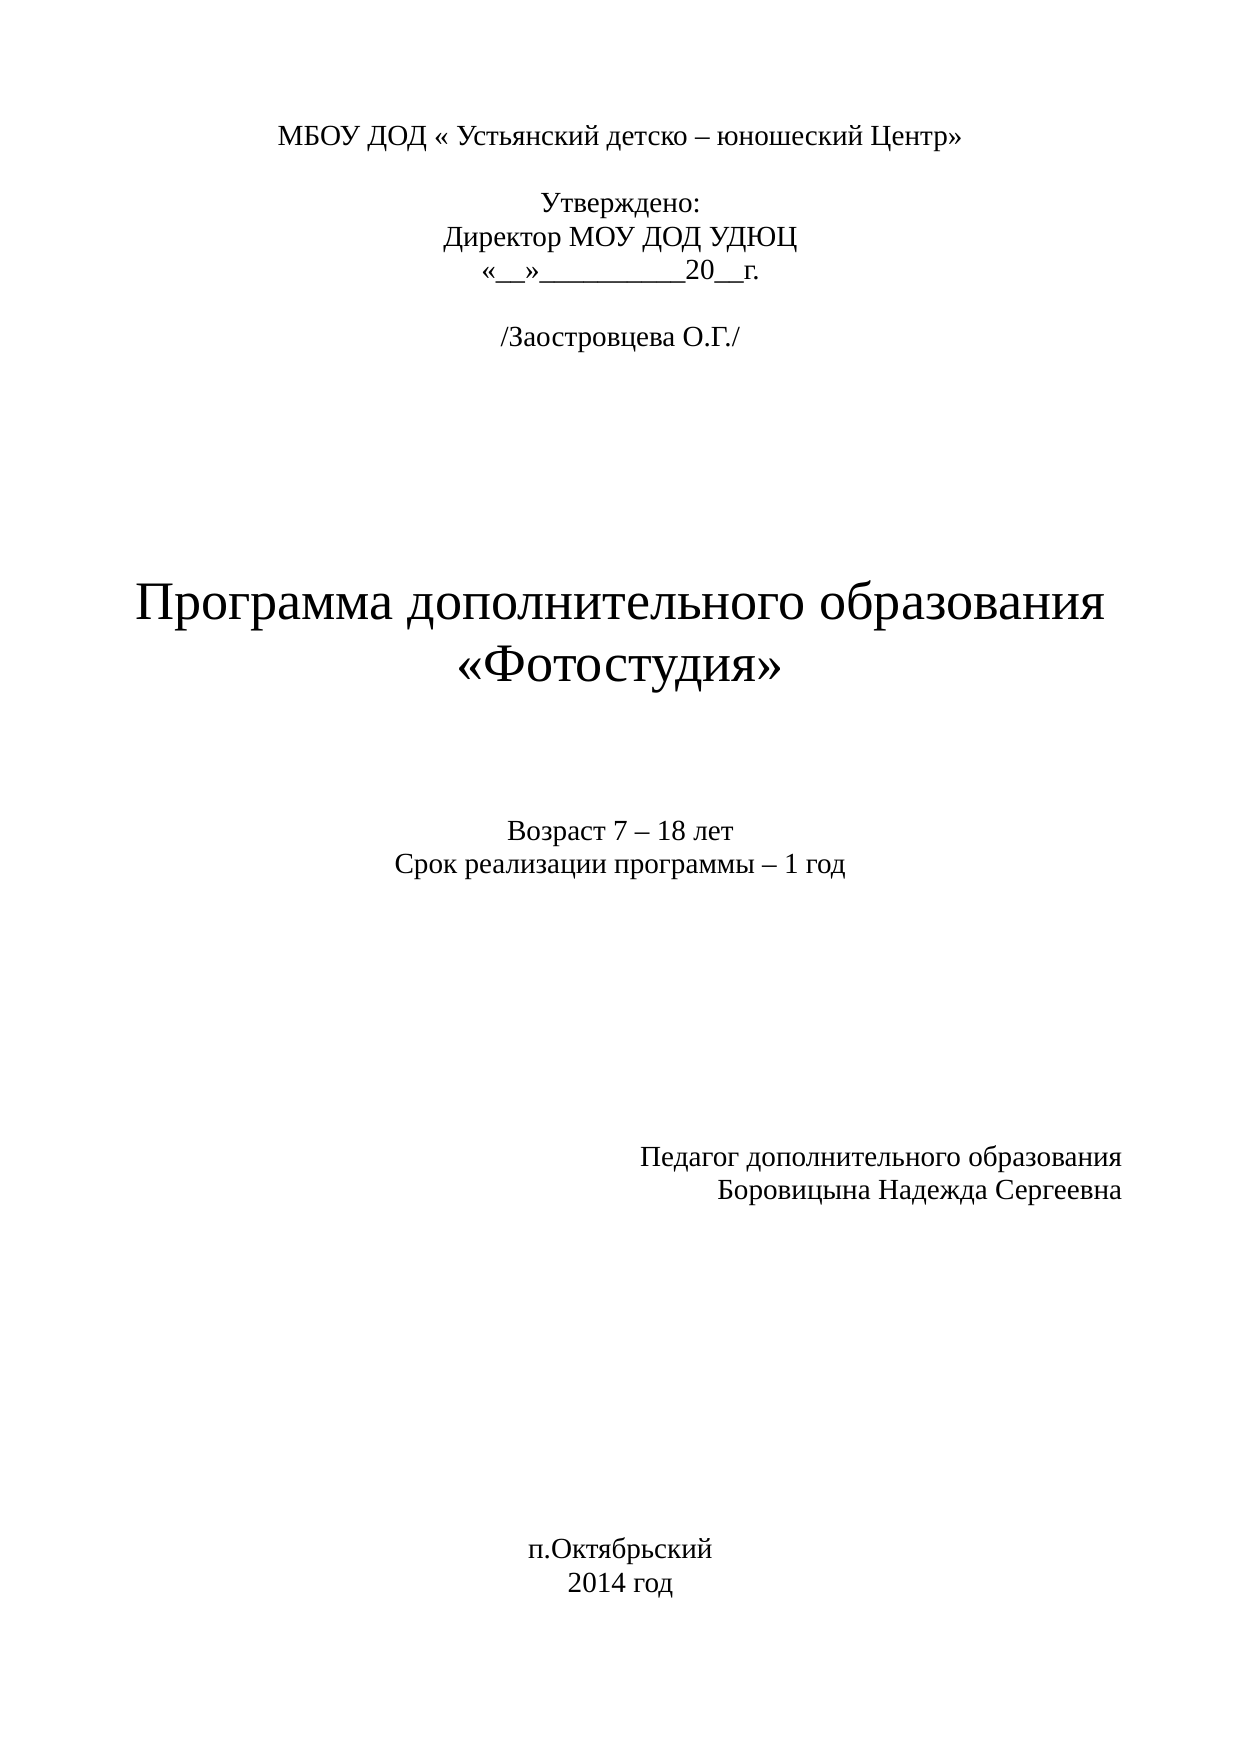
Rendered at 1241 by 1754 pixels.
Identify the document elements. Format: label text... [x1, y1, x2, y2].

text «Фотостудия» [118, 631, 1122, 693]
text 2014 год [118, 1565, 1122, 1599]
text Педагог дополнительного образования [118, 1139, 1122, 1172]
text Директор МОУ ДОД УДЮЦ [118, 219, 1122, 252]
text Утверждено: [118, 185, 1122, 219]
text п.Октябрьский [118, 1532, 1122, 1565]
text Возраст 7 – 18 лет [118, 813, 1122, 846]
text МБОУ ДОД « Устьянский детско – юношеский Центр» [118, 118, 1122, 152]
text Срок реализации программы – 1 год [118, 846, 1122, 880]
text /Заостровцева О.Г./ [118, 319, 1122, 353]
text Программа дополнительного образования [118, 568, 1122, 631]
text Боровицына Надежда Сергеевна [118, 1172, 1122, 1206]
text «__»__________20__г. [118, 252, 1122, 286]
